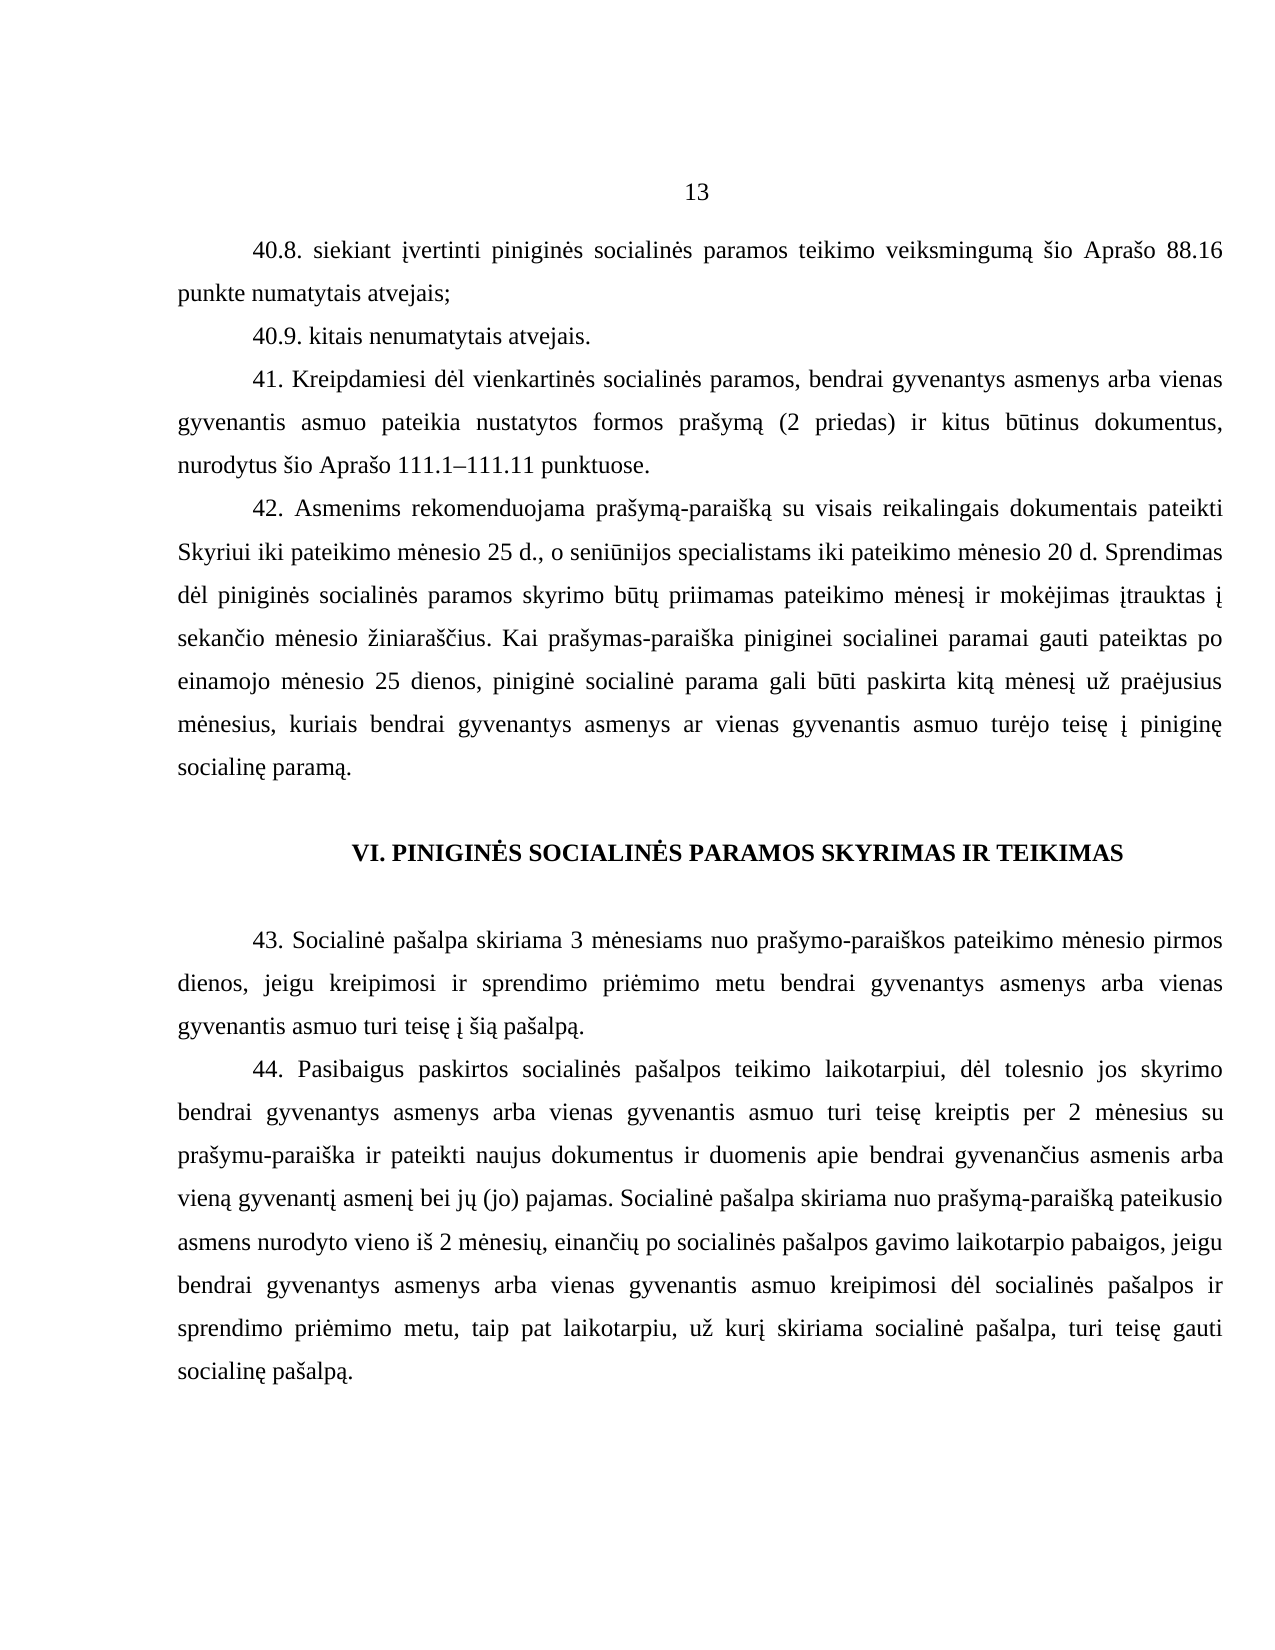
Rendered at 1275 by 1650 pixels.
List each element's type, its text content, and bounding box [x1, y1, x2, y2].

text 44. Pasibaigus paskirtos socialinės pašalpos teikimo laikotarpiui, dėl tolesnio jos skyrimo bendrai gyvenantys asmenys arba vienas gyvenantis asmuo turi teisę kreiptis per 2 mėnesius su prašymu-paraiška ir pateikti naujus dokumentus ir duomenis apie bendrai gyvenančius asmenis arba vieną gyvenantį asmenį bei jų (jo) pajamas. Socialinė pašalpa skiriama nuo prašymą-paraišką pateikusio asmens nurodyto vieno iš 2 mėnesių, einančių po socialinės pašalpos gavimo laikotarpio pabaigos, jeigu bendrai gyvenantys asmenys arba vienas gyvenantis asmuo kreipimosi dėl socialinės pašalpos ir sprendimo priėmimo metu, taip pat laikotarpiu, už kurį skiriama socialinė pašalpa, turi teisę gauti socialinę pašalpą. [177, 1054, 1224, 1385]
text 40.9. kitais nenumatytais atvejais. [177, 321, 1224, 350]
text 41. Kreipdamiesi dėl vienkartinės socialinės paramos, bendrai gyvenantys asmenys arba vienas gyvenantis asmuo pateikia nustatytos formos prašymą (2 priedas) ir kitus būtinus dokumentus, nurodytus šio Aprašo 111.1–111.11 punktuose. [177, 364, 1224, 479]
text 43. Socialinė pašalpa skiriama 3 mėnesiams nuo prašymo-paraiškos pateikimo mėnesio pirmos dienos, jeigu kreipimosi ir sprendimo priėmimo metu bendrai gyvenantys asmenys arba vienas gyvenantis asmuo turi teisę į šią pašalpą. [177, 925, 1224, 1040]
text 40.8. siekiant įvertinti piniginės socialinės paramos teikimo veiksmingumą šio Aprašo 88.16 punkte numatytais atvejais; [177, 235, 1224, 307]
text 42. Asmenims rekomenduojama prašymą-paraišką su visais reikalingais dokumentais pateikti Skyriui iki pateikimo mėnesio 25 d., o seniūnijos specialistams iki pateikimo mėnesio 20 d. Sprendimas dėl piniginės socialinės paramos skyrimo būtų priimamas pateikimo mėnesį ir mokėjimas įtrauktas į sekančio mėnesio žiniaraščius. Kai prašymas-paraiška piniginei socialinei paramai gauti pateiktas po einamojo mėnesio 25 dienos, piniginė socialinė parama gali būti paskirta kitą mėnesį už praėjusius mėnesius, kuriais bendrai gyvenantys asmenys ar vienas gyvenantis asmuo turėjo teisę į piniginę socialinę paramą. [177, 493, 1224, 781]
text VI. PINIGINĖS SOCIALINĖS PARAMOS SKYRIMAS IR TEIKIMAS [177, 838, 1224, 867]
